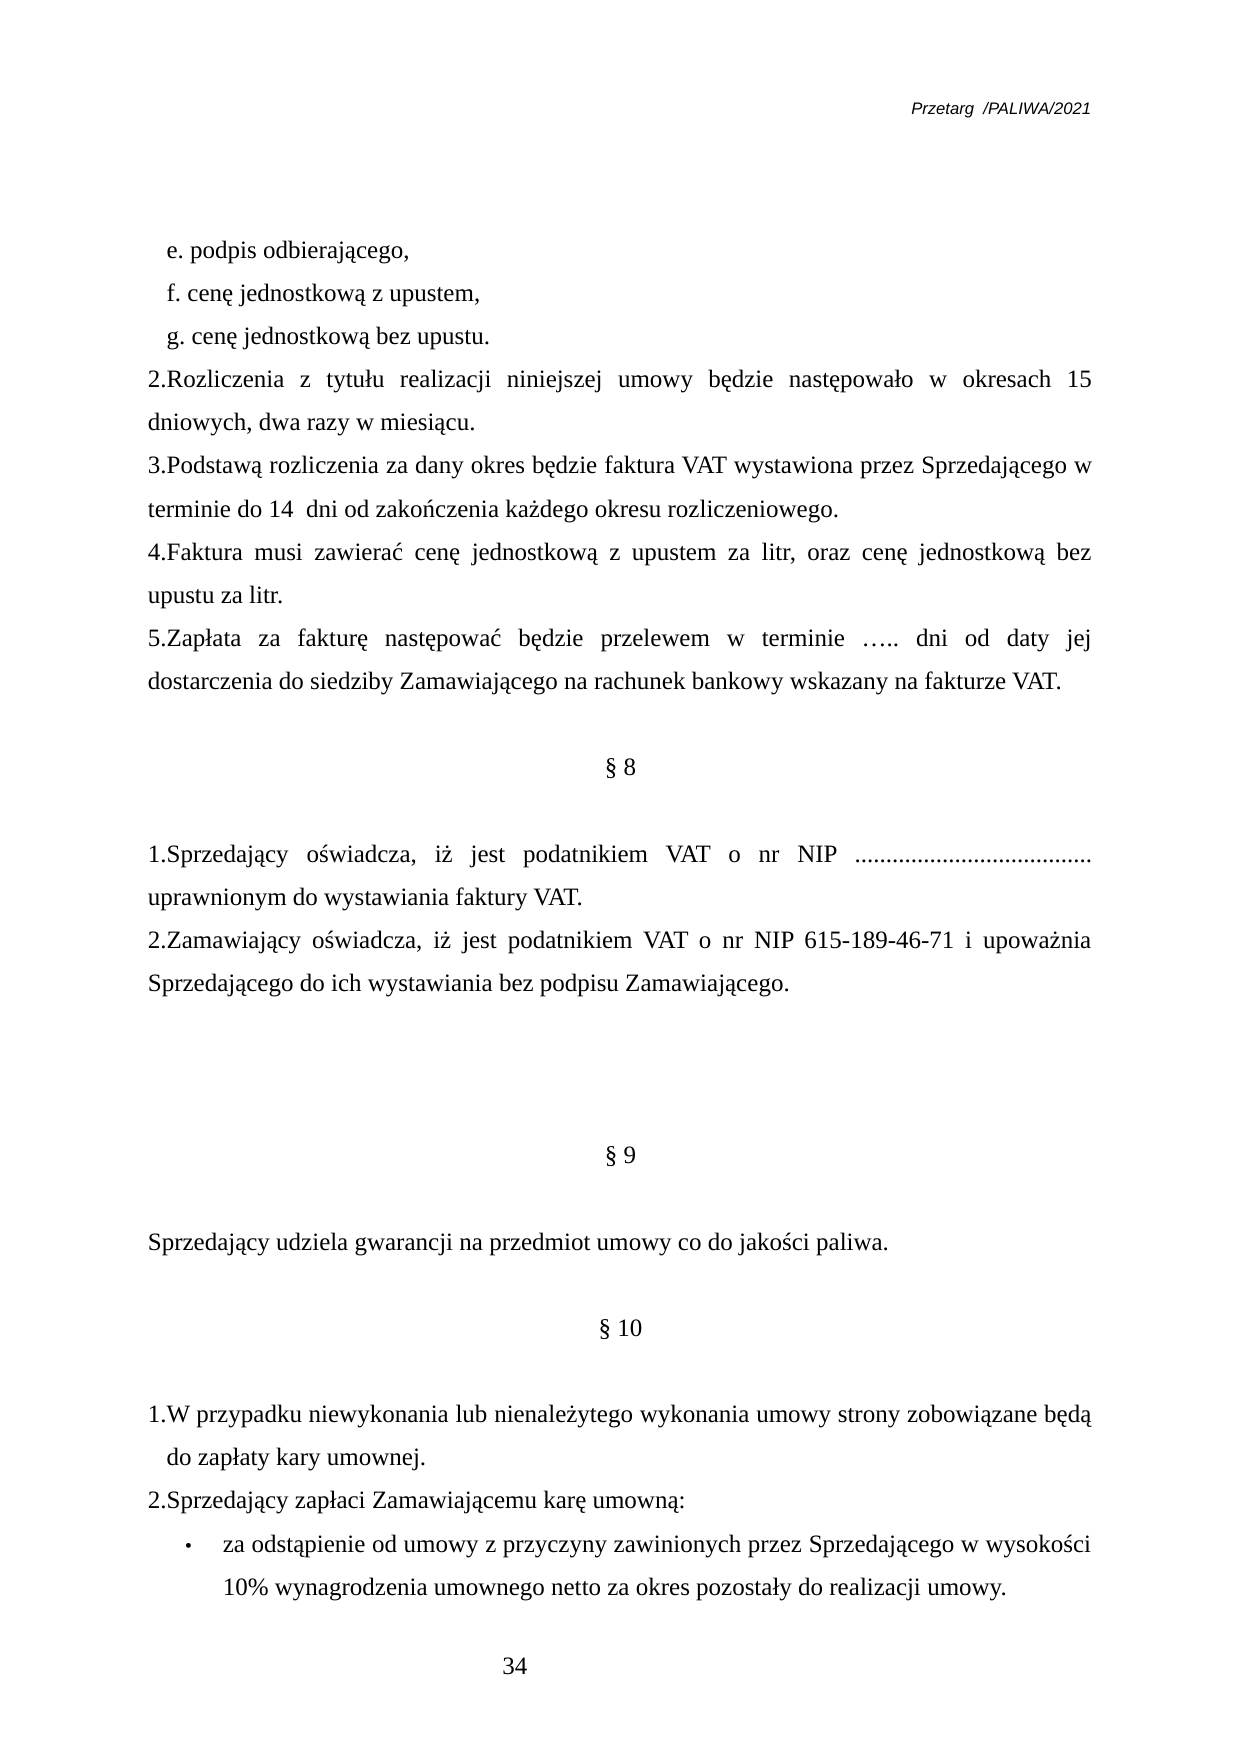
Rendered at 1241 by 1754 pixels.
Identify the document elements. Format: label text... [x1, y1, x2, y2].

text e. podpis odbierającego, [148, 235, 1092, 264]
text § 9 [148, 1141, 1092, 1169]
text 3.Podstawą rozliczenia za dany okres będzie faktura VAT wystawiona przez Sprzedającego w terminie do 14 dni od zakończenia każdego okresu rozliczeniowego. [148, 451, 1092, 522]
text 5.Zapłata za fakturę następować będzie przelewem w terminie ….. dni od daty jej dostarczenia do siedziby Zamawiającego na rachunek bankowy wskazany na fakturze VAT. [148, 623, 1092, 695]
text § 10 [148, 1313, 1092, 1342]
text Sprzedający udziela gwarancji na przedmiot umowy co do jakości paliwa. [148, 1227, 1092, 1256]
text 2.Rozliczenia z tytułu realizacji niniejszej umowy będzie następowało w okresach 15 dniowych, dwa razy w miesiącu. [148, 364, 1092, 436]
text 1.W przypadku niewykonania lub nienależytego wykonania umowy strony zobowiązane będą do zapłaty kary umownej. [148, 1399, 1092, 1471]
list za odstąpienie od umowy z przyczyny zawinionych przez Sprzedającego w wysokości 10% wynagrodzenia umownego netto za okres pozostały do realizacji umowy. [185, 1529, 1092, 1601]
list 2.Sprzedający zapłaci Zamawiającemu karę umowną: [148, 1486, 1092, 1514]
text 2.Zamawiający oświadcza, iż jest podatnikiem VAT o nr NIP 615-189-46-71 i upoważnia Sprzedającego do ich wystawiania bez podpisu Zamawiającego. [148, 925, 1092, 997]
text 4.Faktura musi zawierać cenę jednostkową z upustem za litr, oraz cenę jednostkową bez upustu za litr. [148, 537, 1092, 609]
text § 8 [148, 752, 1092, 781]
text 1.Sprzedający oświadcza, iż jest podatnikiem VAT o nr NIP ...................................... uprawnionym do wystawiania faktury VAT. [148, 839, 1092, 911]
text f. cenę jednostkową z upustem, [148, 278, 1092, 307]
text g. cenę jednostkową bez upustu. [148, 321, 1092, 350]
